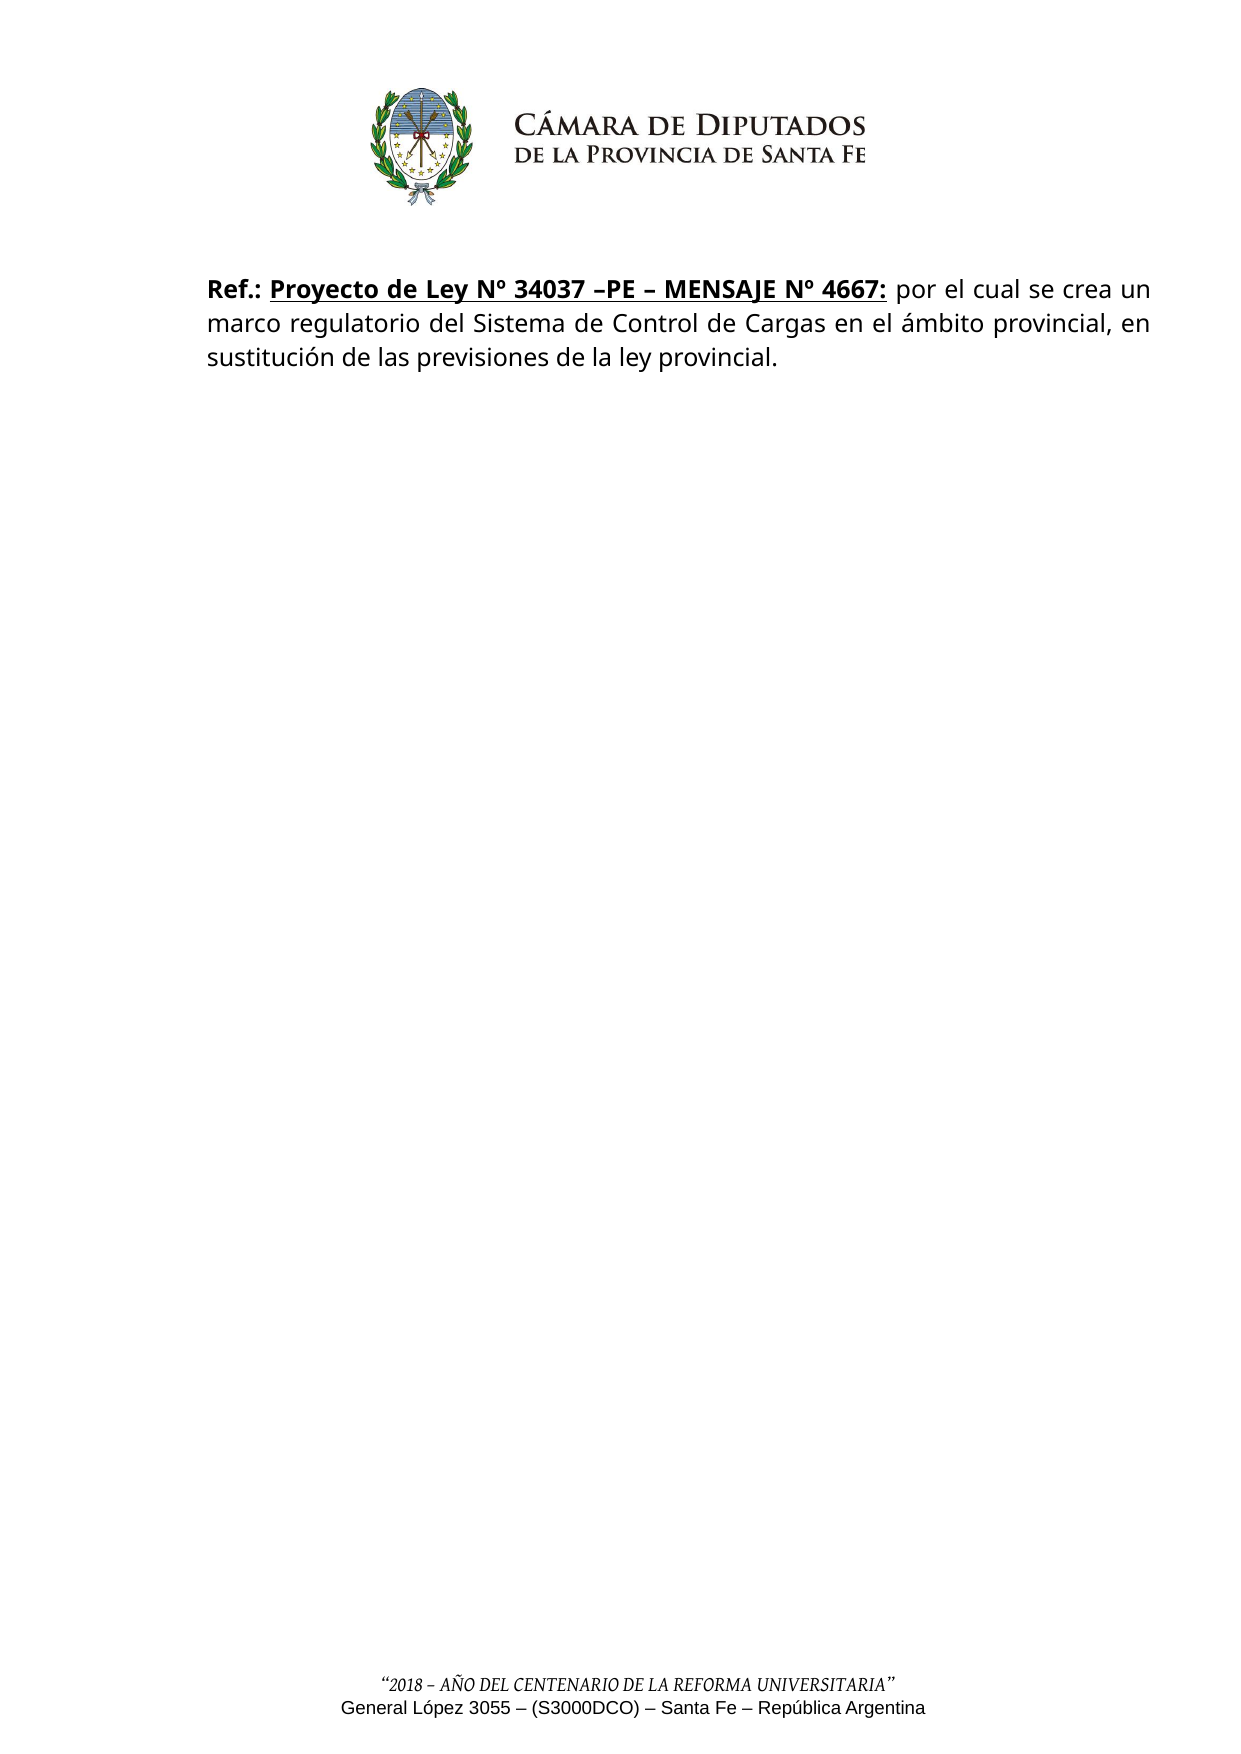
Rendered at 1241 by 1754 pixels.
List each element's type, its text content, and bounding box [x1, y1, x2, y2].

picture [370, 88, 866, 210]
text Ref.: Proyecto de Ley Nº 34037 –PE – MENSAJE Nº 4667: por el cual se crea un marco regulatorio del Sistema de Control de Cargas en el ámbito provincial, en sustitución de las previsiones de la ley provincial. [207, 272, 1152, 374]
